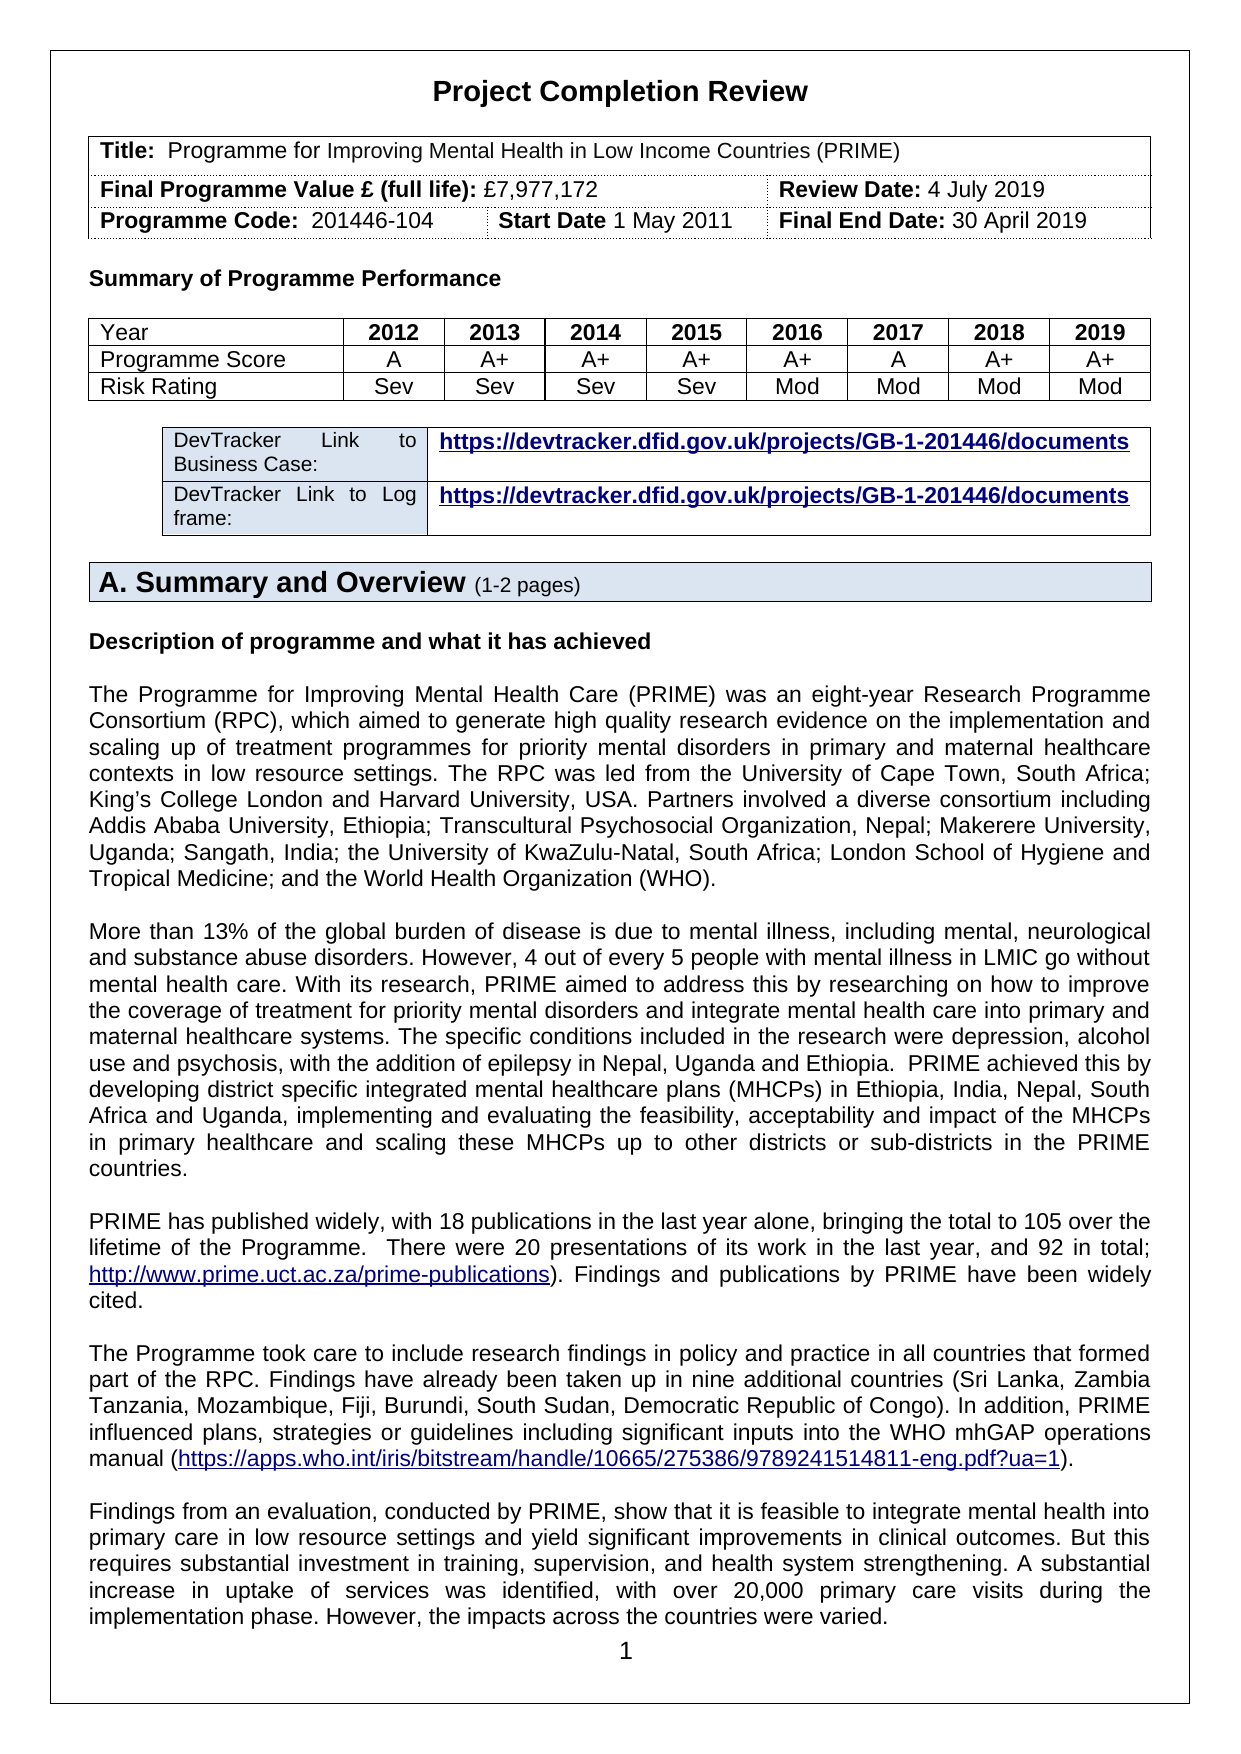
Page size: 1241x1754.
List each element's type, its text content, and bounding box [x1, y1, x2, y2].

table_cell Mod [949, 373, 1049, 399]
table_header 2015 [647, 319, 746, 345]
table_cell A+ [647, 346, 746, 372]
text Findings from an evaluation, conducted by PRIME, show that it is feasible to integrate mental health into primary care in low resource settings and yield significant improvements in clinical outcomes. But this requires substantial investment in training, supervision, and health system strengthening. A substantial increase in uptake of services was identified, with over 20,000 primary care visits during the implementation phase. However, the impacts across the countries were varied. [89, 1498, 1152, 1629]
text Project Completion Review [89, 74, 1152, 107]
text The Programme took care to include research findings in policy and practice in all countries that formed part of the RPC. Findings have already been taken up in nine additional countries (Sri Lanka, Zambia Tanzania, Mozambique, Fiji, Burundi, South Sudan, Democratic Republic of Congo). In addition, PRIME influenced plans, strategies or guidelines including significant inputs into the WHO mhGAP operations manual (https://apps.who.int/iris/bitstream/handle/10665/275386/9789241514811-eng.pdf?ua=1). [89, 1339, 1152, 1471]
table_cell Final End Date: 30 April 2019 [768, 207, 1150, 238]
table_cell Sev [647, 373, 746, 399]
table_cell Sev [344, 373, 444, 399]
table_cell Mod [1050, 373, 1150, 399]
table_cell Programme Score [89, 346, 343, 372]
table_header 2012 [344, 319, 444, 345]
table_header 2013 [445, 319, 544, 345]
table_header https://devtracker.dfid.gov.uk/projects/GB-1-201446/documents [428, 428, 1150, 481]
text A. Summary and Overview (1-2 pages) [90, 563, 1151, 601]
table_cell A+ [445, 346, 544, 372]
table_header 2019 [1050, 319, 1150, 345]
table_header 2014 [546, 319, 646, 345]
text PRIME has published widely, with 18 publications in the last year alone, bringing the total to 105 over the lifetime of the Programme. There were 20 presentations of its work in the last year, and 92 in total; http://www.prime.uct.ac.za/prime-publications). Findings and publications by PRIME have been widely cited. [89, 1208, 1152, 1313]
table_cell Sev [546, 373, 646, 399]
table_cell A+ [747, 346, 847, 372]
table_header 2017 [848, 319, 948, 345]
table_cell A+ [1050, 346, 1150, 372]
table_cell A+ [949, 346, 1049, 372]
table_cell Mod [848, 373, 948, 399]
table_cell Final Programme Value £ (full life): £7,977,172 [89, 175, 767, 207]
table_cell Risk Rating [89, 373, 343, 399]
table_cell A [848, 346, 948, 372]
table_cell Sev [445, 373, 544, 399]
table_header Year [89, 319, 343, 345]
text More than 13% of the global burden of disease is due to mental illness, including mental, neurological and substance abuse disorders. However, 4 out of every 5 people with mental illness in LMIC go without mental health care. With its research, PRIME aimed to address this by researching on how to improve the coverage of treatment for priority mental disorders and integrate mental health care into primary and maternal healthcare systems. The specific conditions included in the research were depression, alcohol use and psychosis, with the addition of epilepsy in Nepal, Uganda and Ethiopia. PRIME achieved this by developing district specific integrated mental healthcare plans (MHCPs) in Ethiopia, India, Nepal, South Africa and Uganda, implementing and evaluating the feasibility, acceptability and impact of the MHCPs in primary healthcare and scaling these MHCPs up to other districts or sub-districts in the PRIME countries. [89, 918, 1152, 1181]
table_cell Programme Code: 201446-104 [89, 207, 487, 238]
table_header 2018 [949, 319, 1049, 345]
table_cell A [344, 346, 444, 372]
table_header Title: Programme for Improving Mental Health in Low Income Countries (PRIME) [89, 137, 1150, 175]
table_cell Mod [747, 373, 847, 399]
table_cell Review Date: 4 July 2019 [768, 175, 1150, 207]
table_cell DevTracker Link to Log frame: [163, 482, 427, 534]
text Description of programme and what it has achieved [89, 628, 1152, 654]
table_cell https://devtracker.dfid.gov.uk/projects/GB-1-201446/documents [428, 482, 1150, 534]
text Summary of Programme Performance [89, 265, 1152, 291]
table_header DevTracker Link to Business Case: [163, 428, 427, 481]
table_cell Start Date 1 May 2011 [487, 207, 767, 238]
table_header 2016 [747, 319, 847, 345]
text The Programme for Improving Mental Health Care (PRIME) was an eight-year Research Programme Consortium (RPC), which aimed to generate high quality research evidence on the implementation and scaling up of treatment programmes for priority mental disorders in primary and maternal healthcare contexts in low resource settings. The RPC was led from the University of Cape Town, South Africa; King’s College London and Harvard University, USA. Partners involved a diverse consortium including Addis Ababa University, Ethiopia; Transcultural Psychosocial Organization, Nepal; Makerere University, Uganda; Sangath, India; the University of KwaZulu-Natal, South Africa; London School of Hygiene and Tropical Medicine; and the World Health Organization (WHO). [89, 681, 1152, 892]
table_cell A+ [546, 346, 646, 372]
